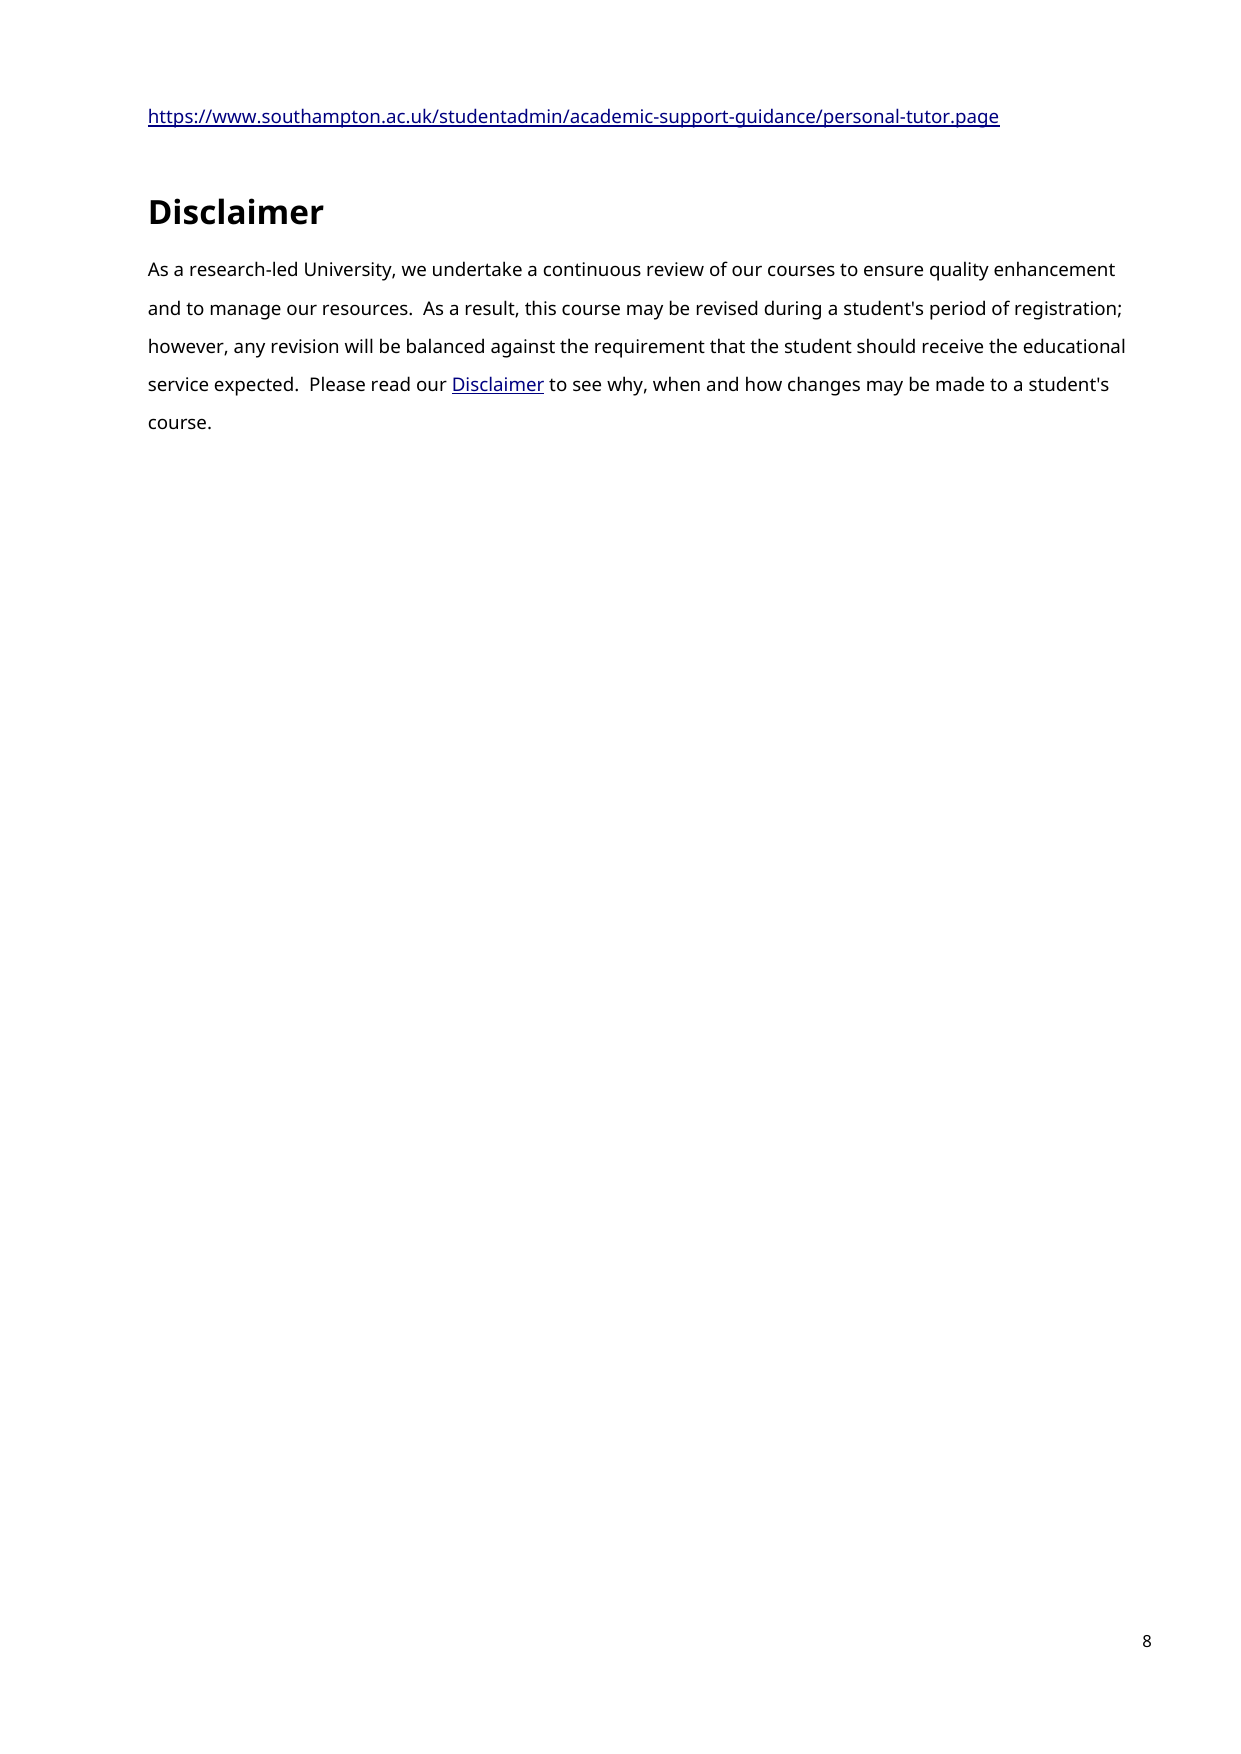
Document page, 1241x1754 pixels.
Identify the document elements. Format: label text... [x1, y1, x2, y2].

text As a research-led University, we undertake a continuous review of our courses to ensure quality enhancement and to manage our resources. As a result, this course may be revised during a student's period of registration; however, any revision will be balanced against the requirement that the student should receive the educational service expected. Please read our Disclaimer to see why, when and how changes may be made to a student's course. [148, 257, 1152, 435]
subtitle Disclaimer [148, 188, 1152, 234]
text https://www.southampton.ac.uk/studentadmin/academic-support-guidance/personal-tutor.page [148, 103, 1152, 129]
